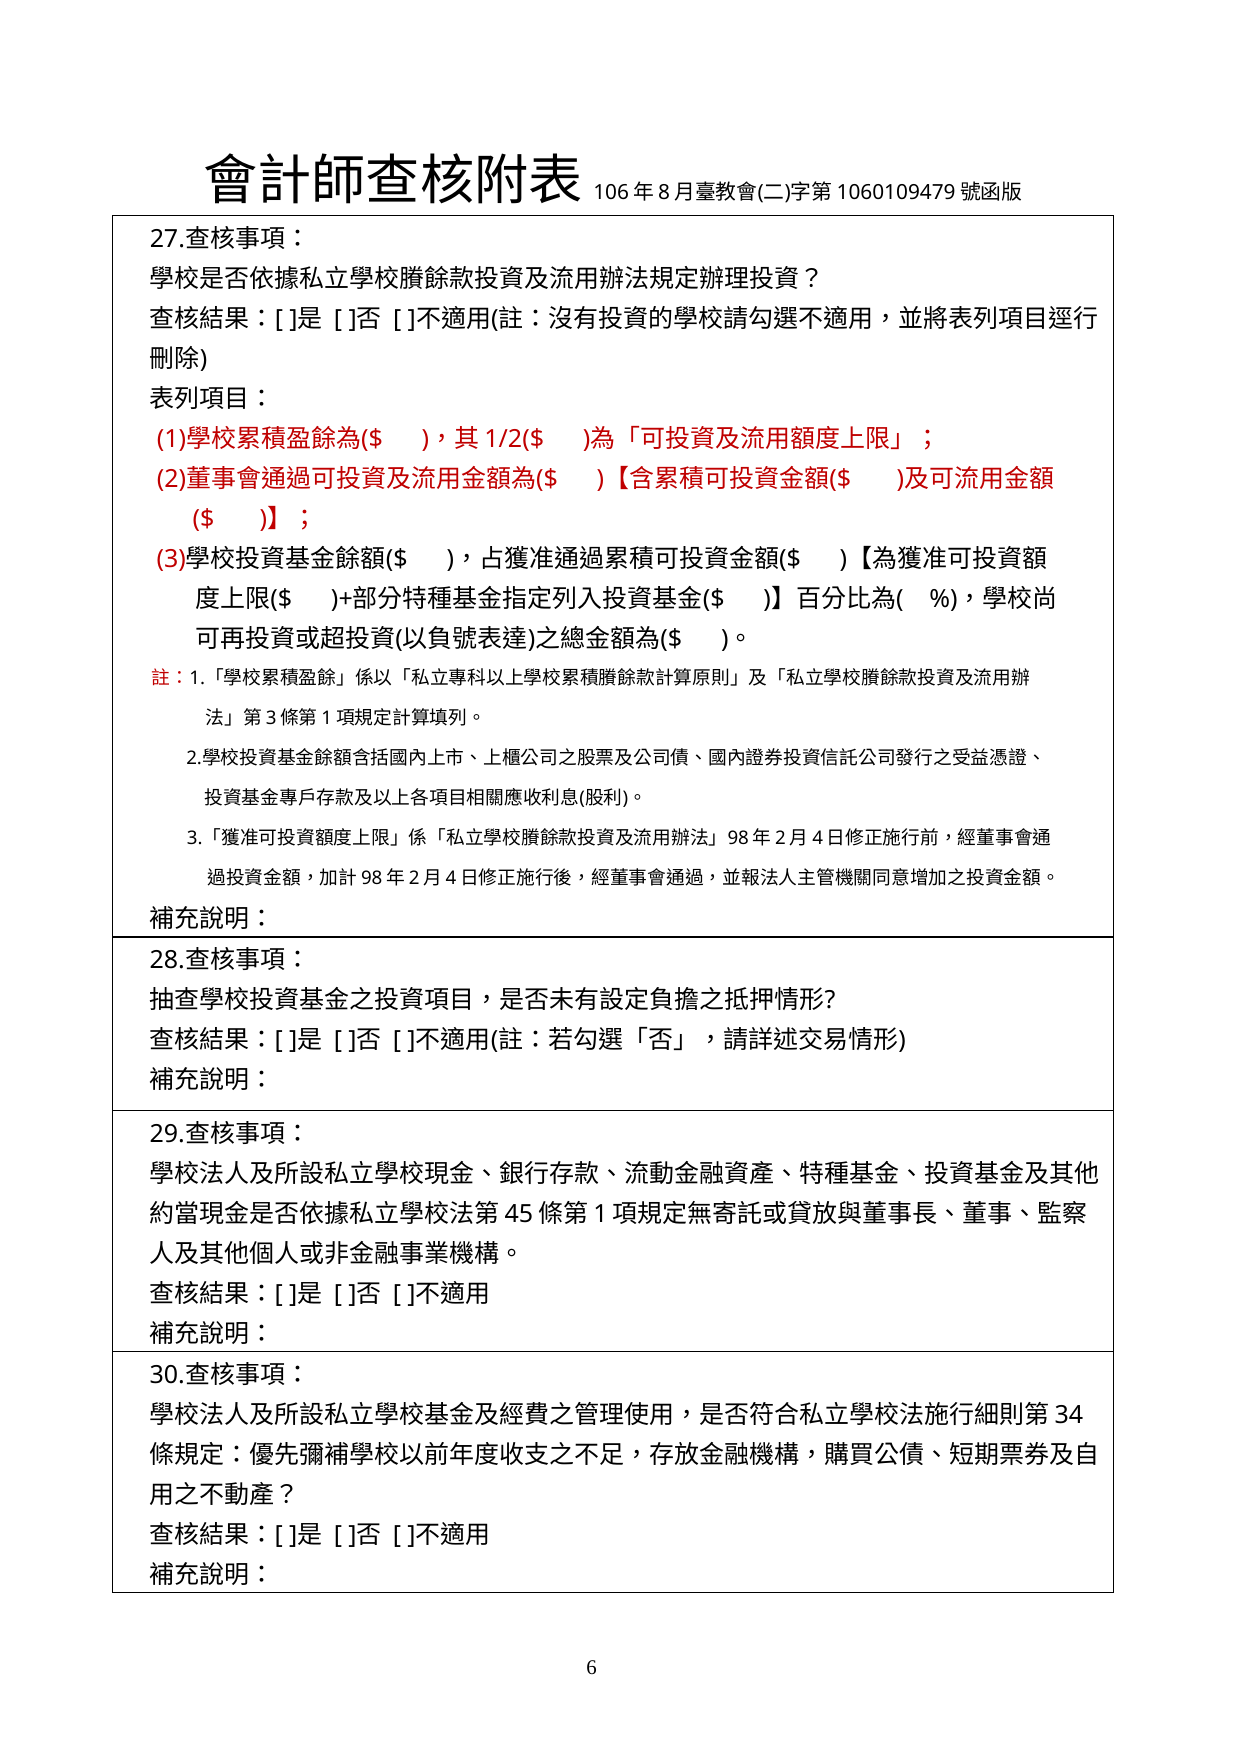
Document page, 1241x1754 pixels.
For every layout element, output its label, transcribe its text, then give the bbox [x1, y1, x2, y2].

table_cell 30.查核事項： 學校法人及所設私立學校基金及經費之管理使用，是否符合私立學校法施行細則第34條規定：優先彌補學校以前年度收支之不足，存放金融機構，購買公債、短期票券及自用之不動產？ 查核結果：[ ]是 [ ]否 [ ]不適用 補充說明： [113, 1352, 1113, 1592]
table_header 會計師查核附表106年8月臺教會(二)字第1060109479號函版 [112, 137, 1113, 215]
table_cell 29.查核事項： 學校法人及所設私立學校現金、銀行存款、流動金融資產、特種基金、投資基金及其他約當現金是否依據私立學校法第45條第1項規定無寄託或貸放與董事長、董事、監察人及其他個人或非金融事業機構。 查核結果：[ ]是 [ ]否 [ ]不適用 補充說明： [113, 1111, 1113, 1351]
table_cell 28.查核事項： 抽查學校投資基金之投資項目，是否未有設定負擔之抵押情形? 查核結果：[ ]是 [ ]否 [ ]不適用(註：若勾選「否」，請詳述交易情形) 補充說明： [113, 938, 1113, 1110]
table_cell 27.查核事項： 學校是否依據私立學校賸餘款投資及流用辦法規定辦理投資？ 查核結果：[ ]是 [ ]否 [ ]不適用(註：沒有投資的學校請勾選不適用，並將表列項目逕行刪除) 表列項目： (1)學校累積盈餘為($ )，其1/2($ )為「可投資及流用額度上限」； (2)董事會通過可投資及流用金額為($ )【含累積可投資金額($ )及可流用金額($ )】； (3)學校投資基金餘額($ )，占獲准通過累積可投資金額($ )【為獲准可投資額度上限($ )+部分特種基金指定列入投資基金($ )】百分比為( %)，學校尚可再投資或超投資(以負號表達)之總金額為($ )。 註：1.「學校累積盈餘」係以「私立專科以上學校累積賸餘款計算原則」及「私立學校賸餘款投資及流用辦法」第3條第1項規定計算填列。 2.學校投資基金餘額含括國內上市、上櫃公司之股票及公司債、國內證券投資信託公司發行之受益憑證、投資基金專戶存款及以上各項目相關應收利息(股利)。 3.「獲准可投資額度上限」係「私立學校賸餘款投資及流用辦法」98年2月4日修正施行前，經董事會通過投資金額，加計98年2月4日修正施行後，經董事會通過，並報法人主管機關同意增加之投資金額。 補充說明： [113, 216, 1113, 936]
